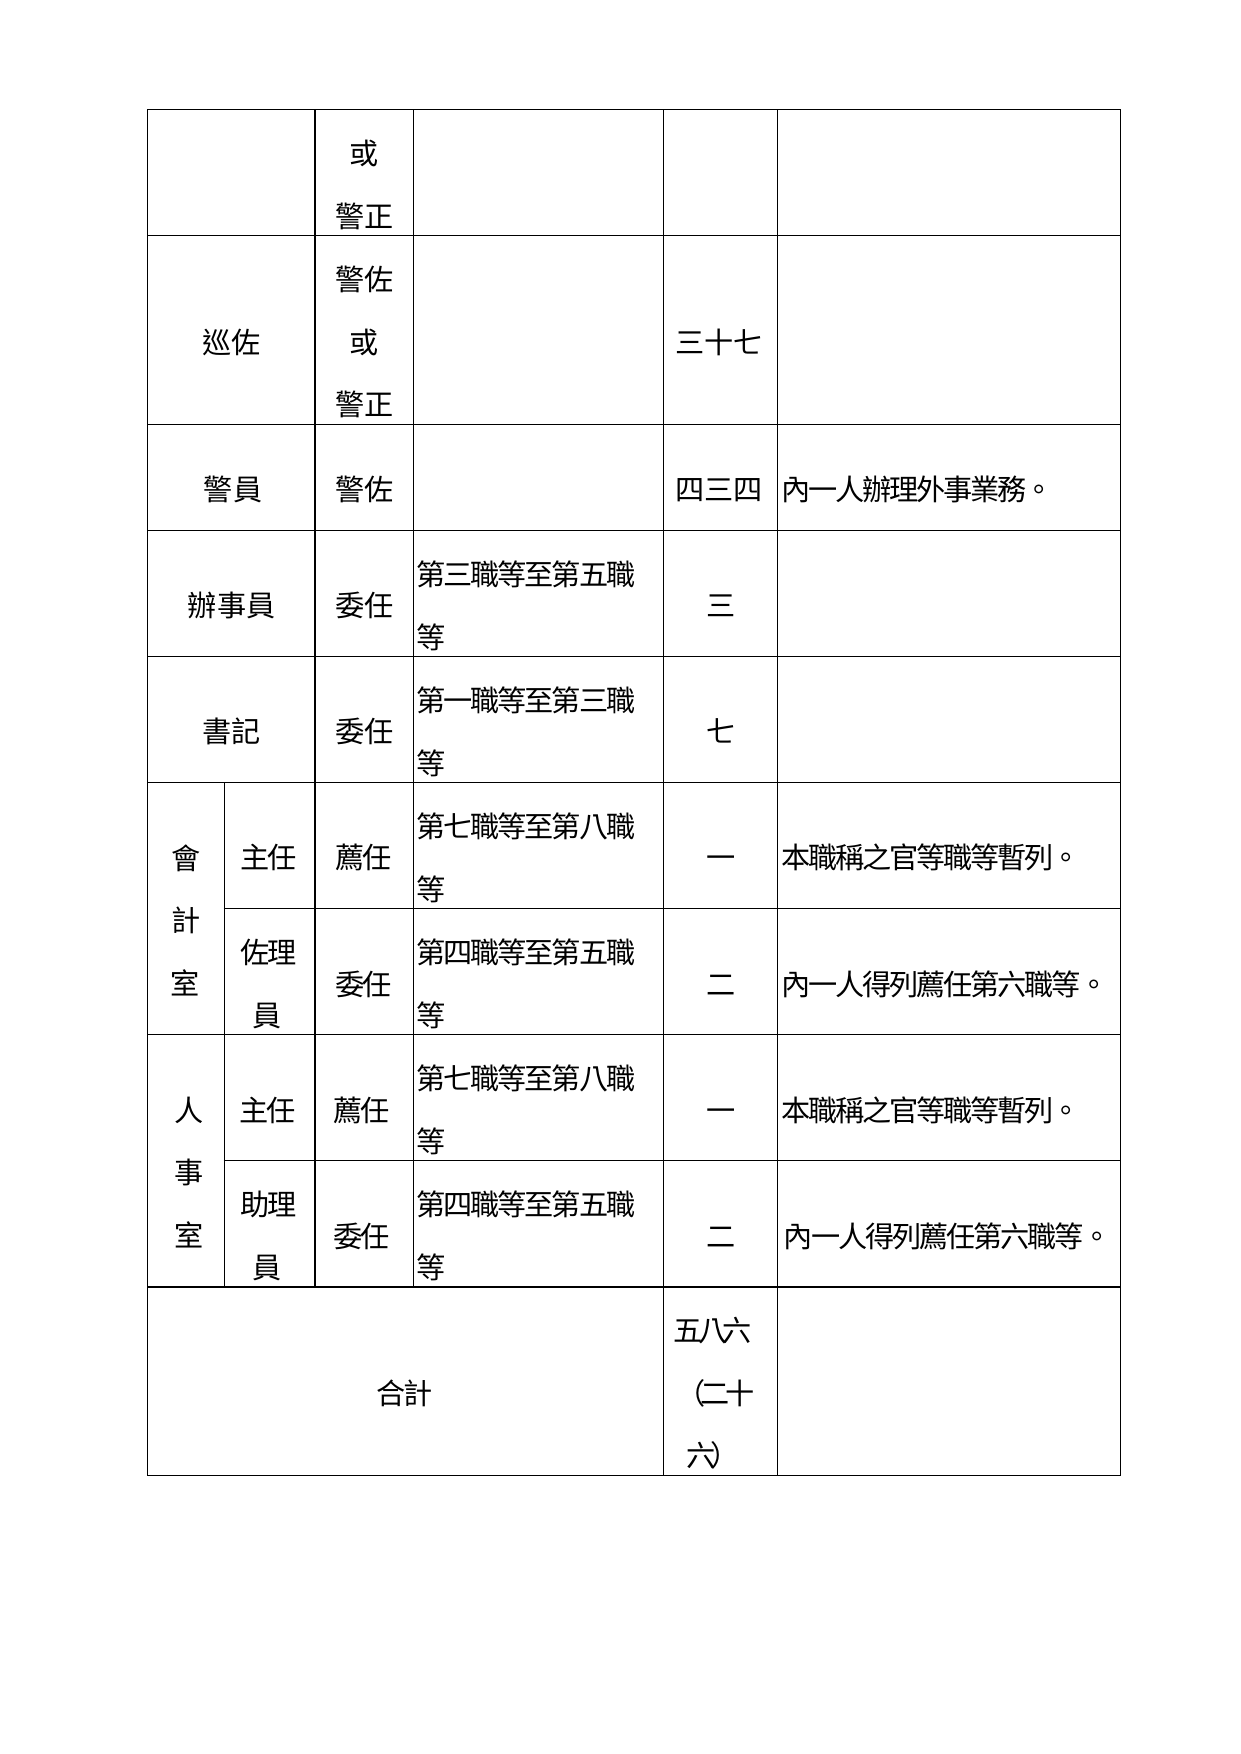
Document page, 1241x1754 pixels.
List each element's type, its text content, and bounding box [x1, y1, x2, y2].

table_cell 內一人辦理外事業務。 [778, 425, 1120, 530]
table_cell 會計室 [148, 783, 224, 1034]
table_cell 第四職等至第五職等 [414, 1161, 663, 1286]
table_cell 巡佐 [148, 236, 314, 424]
table_cell 主任 [225, 1035, 314, 1160]
table_cell 薦任 [316, 783, 413, 908]
table_cell 第三職等至第五職等 [414, 531, 663, 656]
table_cell 委任 [316, 531, 413, 656]
table_cell [778, 236, 1120, 424]
table_cell 佐理員 [225, 909, 314, 1034]
table_cell [778, 657, 1120, 782]
table_cell 七 [664, 657, 777, 782]
table_cell 內一人得列薦任第六職等。 [778, 1161, 1120, 1286]
table_cell 薦任 [316, 1035, 413, 1160]
table_cell 本職稱之官等職等暫列。 [778, 783, 1120, 908]
table_cell 警佐 [316, 425, 413, 530]
table_cell [414, 110, 663, 235]
table_cell 第七職等至第八職等 [414, 1035, 663, 1160]
table_cell 四三四 [664, 425, 777, 530]
table_cell 警員 [148, 425, 314, 530]
table_cell 人 事 室 [148, 1035, 224, 1286]
table_cell 一 [664, 1035, 777, 1160]
table_cell [664, 110, 777, 235]
table_cell 警佐 或 警正 [316, 236, 413, 424]
table_cell 本職稱之官等職等暫列。 [778, 1035, 1120, 1160]
table_cell 第一職等至第三職等 [414, 657, 663, 782]
table_cell 書記 [148, 657, 314, 782]
table_cell 委任 [316, 657, 413, 782]
table_cell 內一人得列薦任第六職等。 [778, 909, 1120, 1034]
table_cell [778, 531, 1120, 656]
table_cell 合計 [148, 1288, 663, 1475]
table_cell 一 [664, 783, 777, 908]
table_cell [414, 425, 663, 530]
table_cell [778, 1288, 1120, 1475]
table_cell [414, 236, 663, 424]
table_cell 委任 [316, 909, 413, 1034]
table_cell 辦事員 [148, 531, 314, 656]
table_cell 委任 [316, 1161, 413, 1286]
table_cell 二 [664, 909, 777, 1034]
table_cell [148, 110, 314, 235]
table_cell 主任 [225, 783, 314, 908]
table_cell [778, 110, 1120, 235]
table_cell 三 [664, 531, 777, 656]
table_cell 第七職等至第八職等 [414, 783, 663, 908]
table_cell 助理員 [225, 1161, 314, 1286]
table_cell 三十七 [664, 236, 777, 424]
table_cell 或 警正 [316, 110, 413, 235]
table_cell 五八六 （二十六） [664, 1288, 777, 1475]
table_cell 第四職等至第五職等 [414, 909, 663, 1034]
table_cell 二 [664, 1161, 777, 1286]
